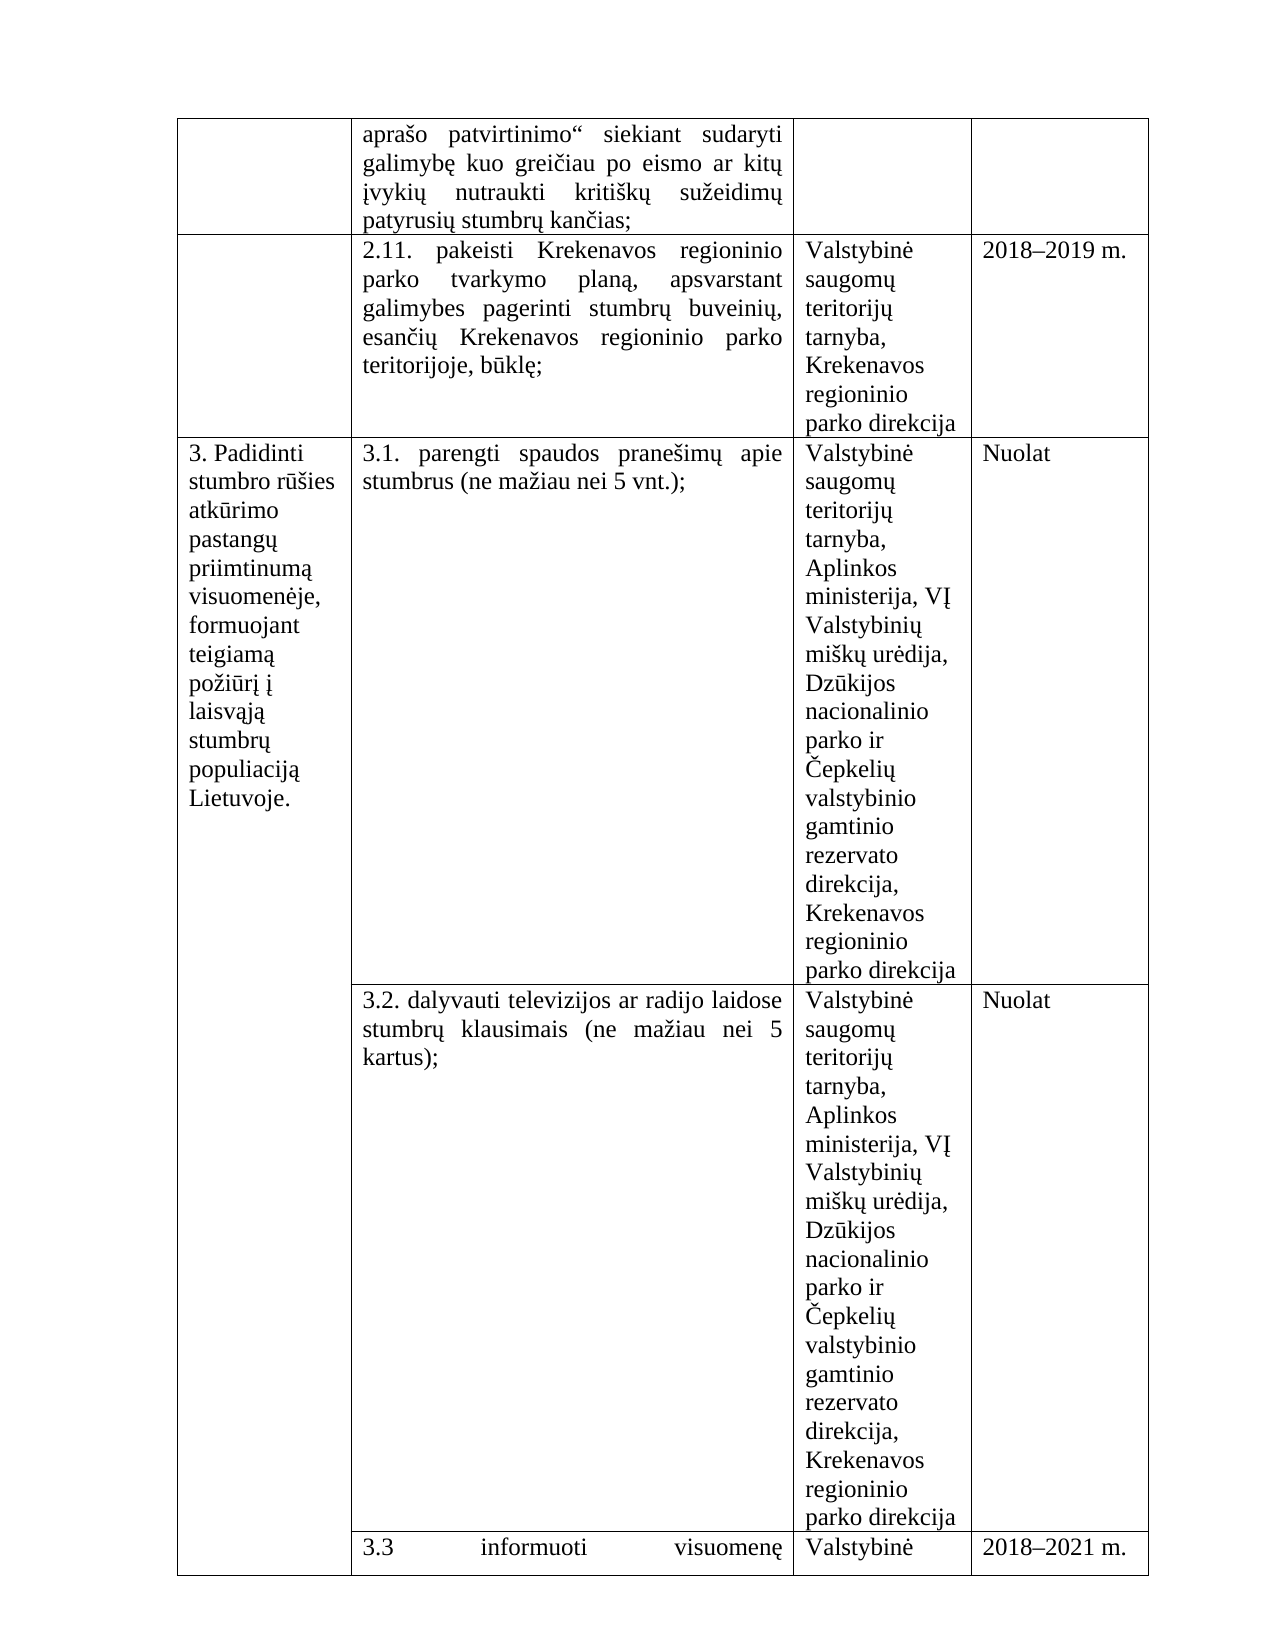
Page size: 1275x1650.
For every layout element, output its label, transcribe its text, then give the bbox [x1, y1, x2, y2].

table_cell 2018–2019 m. [972, 235, 1148, 437]
table_cell [794, 119, 971, 234]
table_cell 2018–2021 m. [972, 1532, 1148, 1575]
table_cell Valstybinė saugomų teritorijų tarnyba, Aplinkos ministerija, VĮ Valstybinių miškų urėdija, Dzūkijos nacionalinio parko ir Čepkelių valstybinio gamtinio rezervato direkcija, Krekenavos regioninio parko direkcija [794, 985, 971, 1531]
table_cell 3.3 informuoti visuomenę [352, 1532, 793, 1575]
table_cell 3. Padidinti stumbro rūšies atkūrimo pastangų priimtinumą visuomenėje, formuojant teigiamą požiūrį į laisvąją stumbrų populiaciją Lietuvoje. [178, 438, 351, 1575]
table_cell 2.11. pakeisti Krekenavos regioninio parko tvarkymo planą, apsvarstant galimybes pagerinti stumbrų buveinių, esančių Krekenavos regioninio parko teritorijoje, būklę; [352, 235, 793, 437]
table_cell [178, 235, 351, 437]
table_cell 3.1. parengti spaudos pranešimų apie stumbrus (ne mažiau nei 5 vnt.); [352, 438, 793, 984]
table_cell Valstybinė saugomų teritorijų tarnyba, Aplinkos ministerija, VĮ Valstybinių miškų urėdija, Dzūkijos nacionalinio parko ir Čepkelių valstybinio gamtinio rezervato direkcija, Krekenavos regioninio parko direkcija [794, 438, 971, 984]
table_cell aprašo patvirtinimo“ siekiant sudaryti galimybę kuo greičiau po eismo ar kitų įvykių nutraukti kritiškų sužeidimų patyrusių stumbrų kančias; [352, 119, 793, 234]
table_cell Valstybinė [794, 1532, 971, 1575]
table_cell [972, 119, 1148, 234]
table_cell Nuolat [972, 985, 1148, 1531]
table_cell Valstybinė saugomų teritorijų tarnyba, Krekenavos regioninio parko direkcija [794, 235, 971, 437]
table_cell [178, 119, 351, 234]
table_cell 3.2. dalyvauti televizijos ar radijo laidose stumbrų klausimais (ne mažiau nei 5 kartus); [352, 985, 793, 1531]
table_cell Nuolat [972, 438, 1148, 984]
